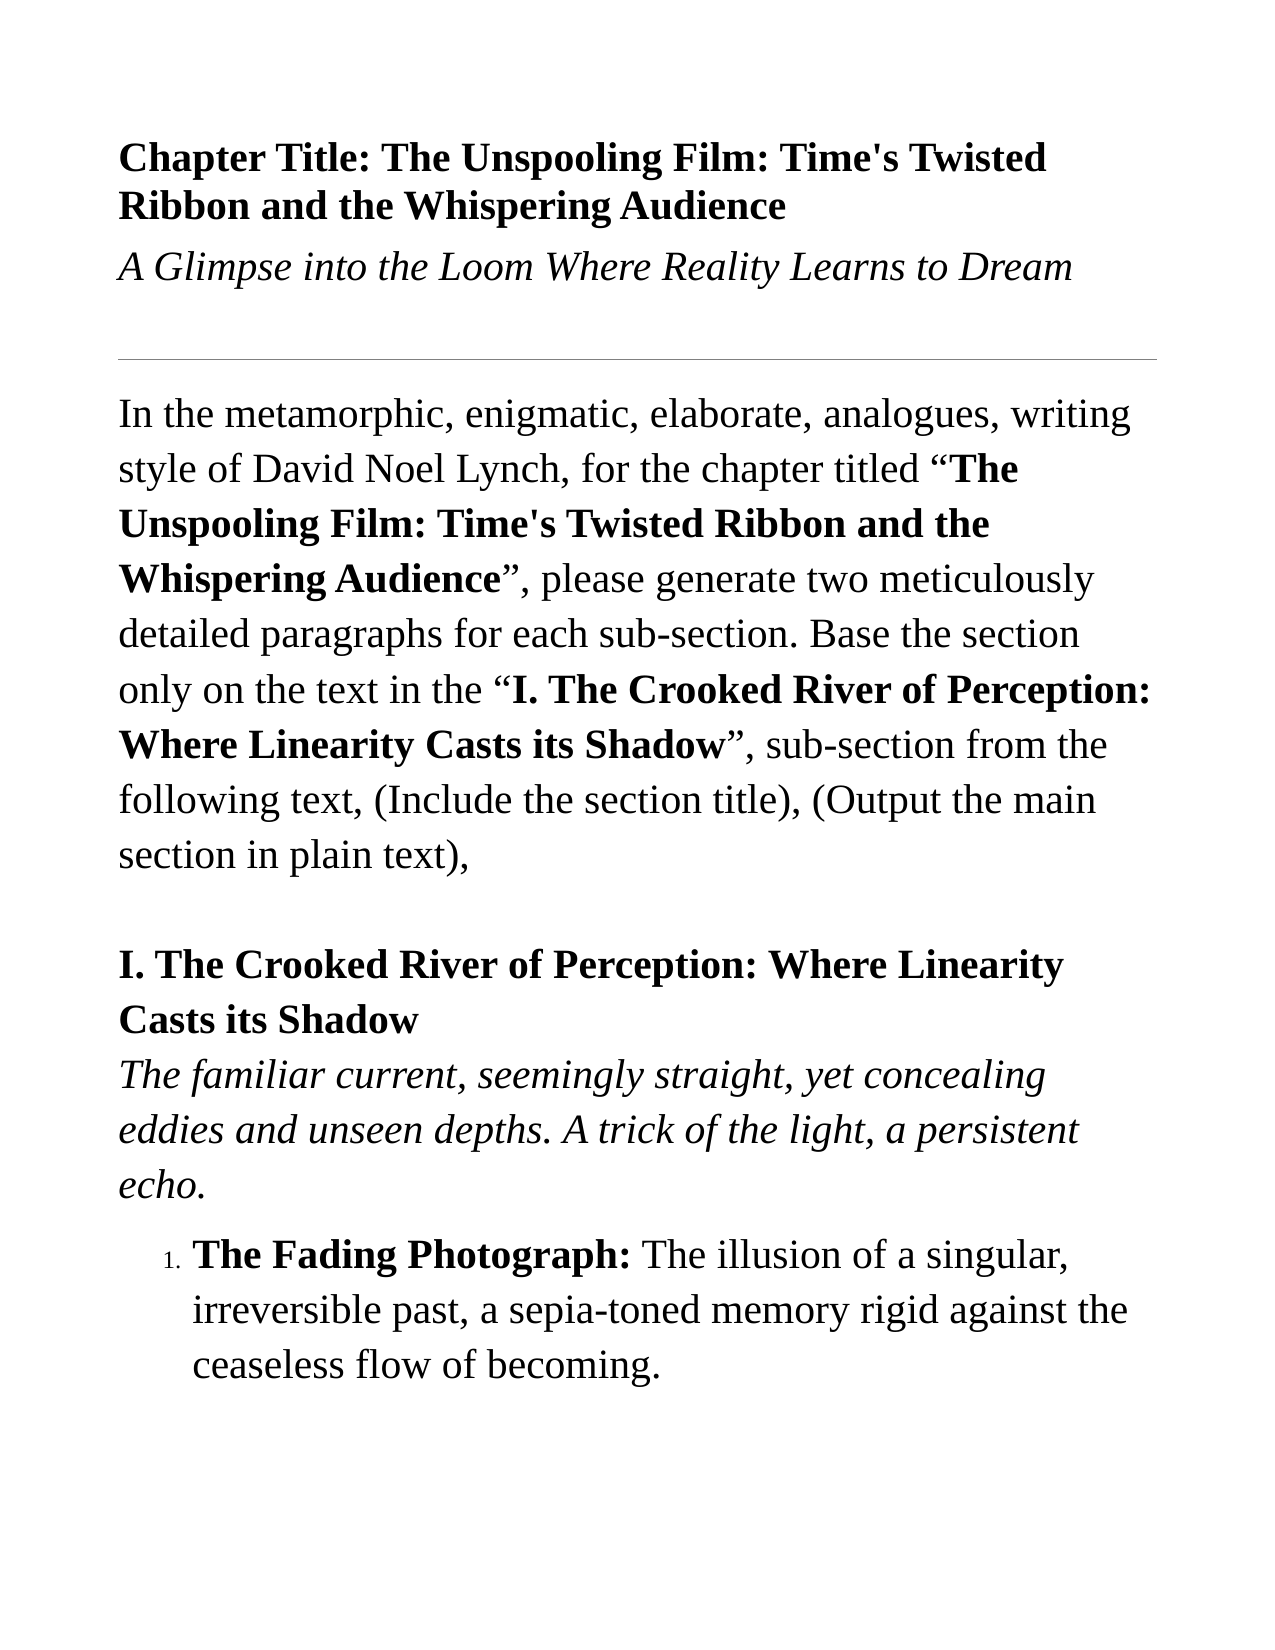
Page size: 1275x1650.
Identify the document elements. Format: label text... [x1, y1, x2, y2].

text In the metamorphic, enigmatic, elaborate, analogues, writing style of David Noel Lynch, for the chapter titled “The Unspooling Film: Time's Twisted Ribbon and the Whispering Audience”, please generate two meticulously detailed paragraphs for each sub-section. Base the section only on the text in the “I. The Crooked River of Perception: Where Linearity Casts its Shadow”, sub-section from the following text, (Include the section title), (Output the main section in plain text), I. The Crooked River of Perception: Where Linearity Casts its Shadow The familiar current, seemingly straight, yet concealing eddies and unseen depths. A trick of the light, a persistent echo. [118, 388, 1157, 1208]
list The Fading Photograph: The illusion of a singular, irreversible past, a sepia-toned memory rigid against the ceaseless flow of becoming. [162, 1230, 1157, 1388]
text A Glimpse into the Loom Where Reality Learns to Dream [118, 241, 1157, 289]
subtitle Chapter Title: The Unspooling Film: Time's Twisted Ribbon and the Whispering Audience [118, 133, 1157, 228]
